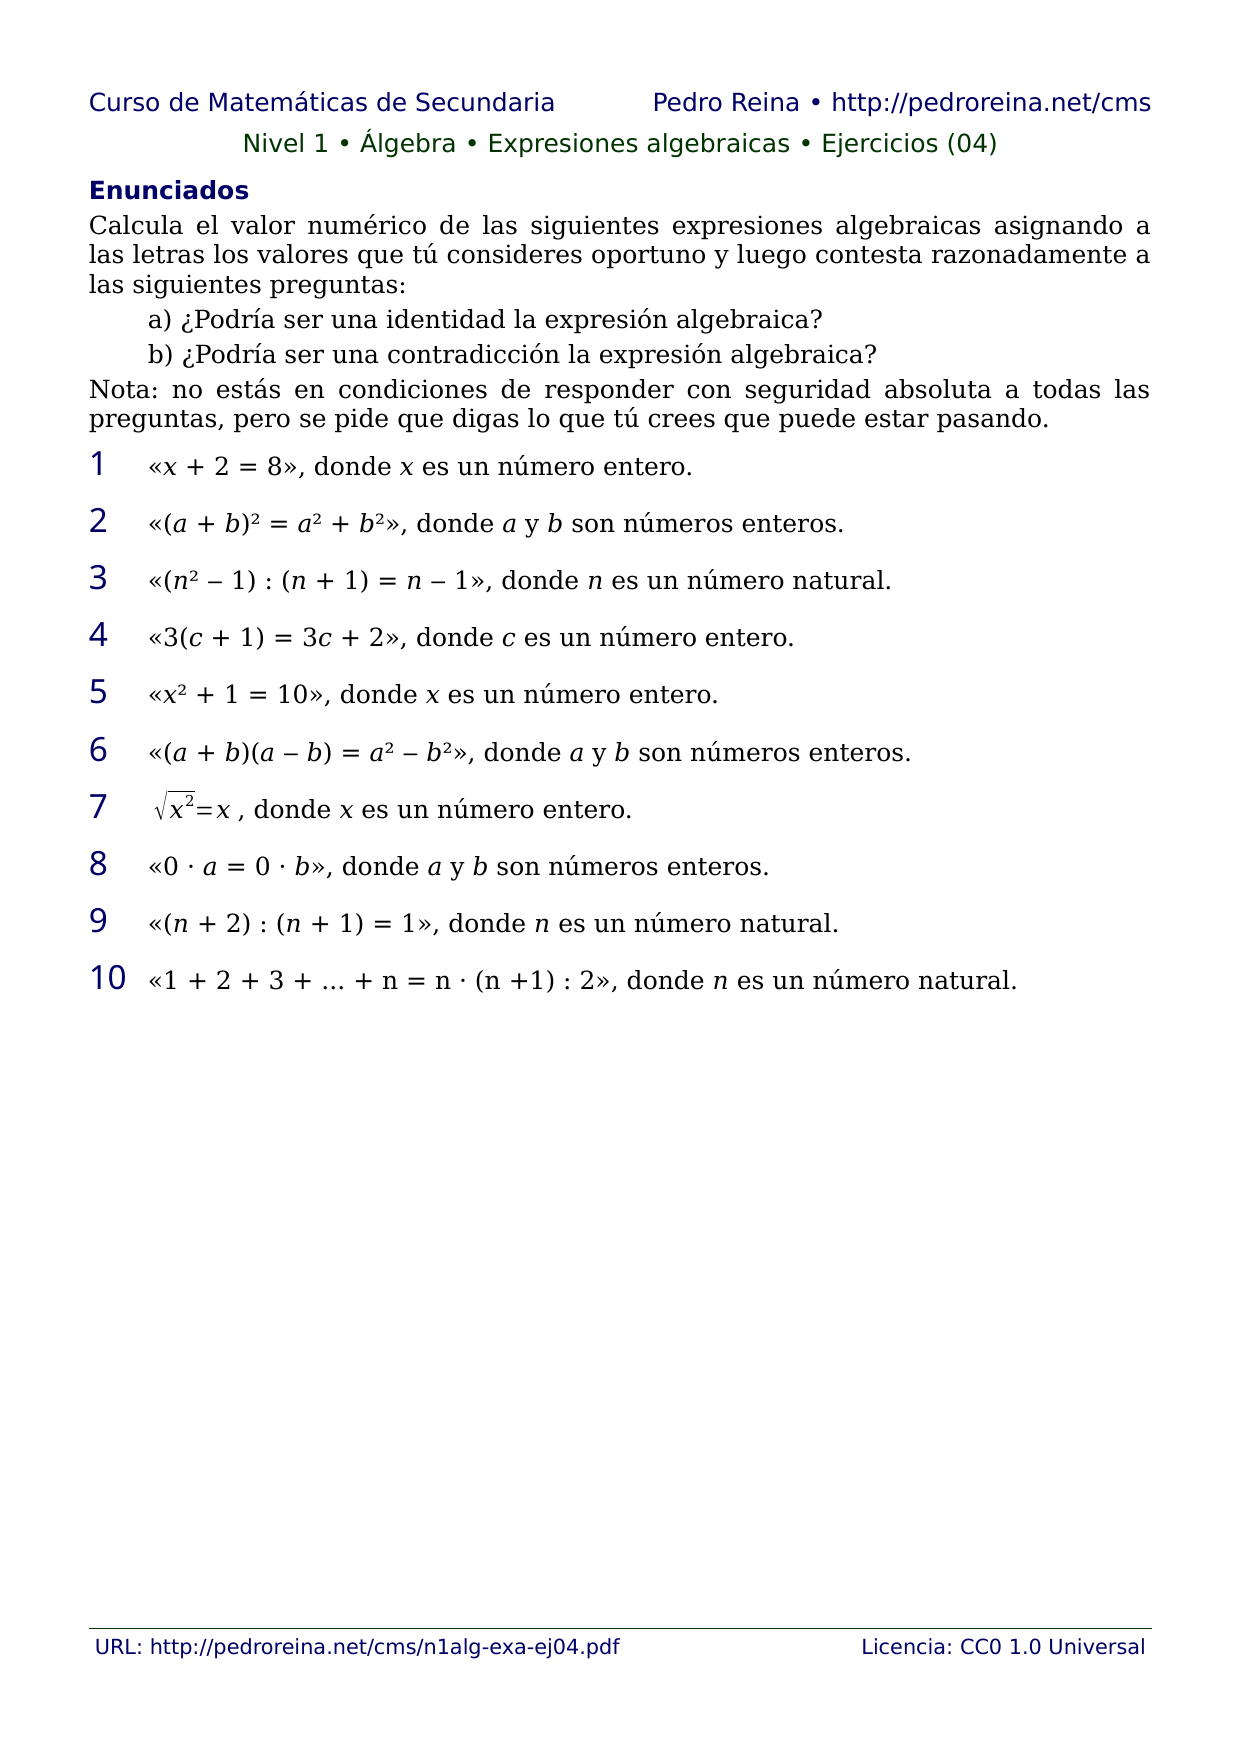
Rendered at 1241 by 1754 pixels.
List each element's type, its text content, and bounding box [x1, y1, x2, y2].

text a) ¿Podría ser una identidad la expresión algebraica? [88, 305, 1152, 334]
list «x² + 1 = 10», donde x es un número entero. [88, 668, 1152, 713]
list «1 + 2 + 3 + ... + n = n · (n +1) : 2», donde n es un número natural. [88, 954, 1152, 999]
text Enunciados [88, 176, 1152, 206]
list «3(c + 1) = 3c + 2», donde c es un número entero. [88, 611, 1152, 656]
text Curso de Matemáticas de Secundaria Pedro Reina • http://pedroreina.net/cms [88, 88, 1152, 118]
list «(a + b)² = a² + b²», donde a y b son números enteros. [88, 497, 1152, 542]
list «(n + 2) : (n + 1) = 1», donde n es un número natural. [88, 897, 1152, 942]
list «(n² ‒ 1) : (n + 1) = n ‒ 1», donde n es un número natural. [88, 554, 1152, 599]
list «(a + b)(a ‒ b) = a² ‒ b²», donde a y b son números enteros. [88, 725, 1152, 771]
list «x + 2 = 8», donde x es un número entero. [88, 439, 1152, 485]
text b) ¿Podría ser una contradicción la expresión algebraica? [88, 340, 1152, 369]
list , donde x es un número entero. [88, 782, 1152, 828]
list «0 · a = 0 · b», donde a y b son números enteros. [88, 840, 1152, 885]
text Nota: no estás en condiciones de responder con seguridad absoluta a todas las preguntas, pero se pide que digas lo que tú crees que puede estar pasando. [88, 375, 1152, 433]
text Calcula el valor numérico de las siguientes expresiones algebraicas asignando a las letras los valores que tú consideres oportuno y luego contesta razonadamente a las siguientes preguntas: [88, 211, 1152, 299]
text Nivel 1 • Álgebra • Expresiones algebraicas • Ejercicios (04) [88, 129, 1152, 159]
